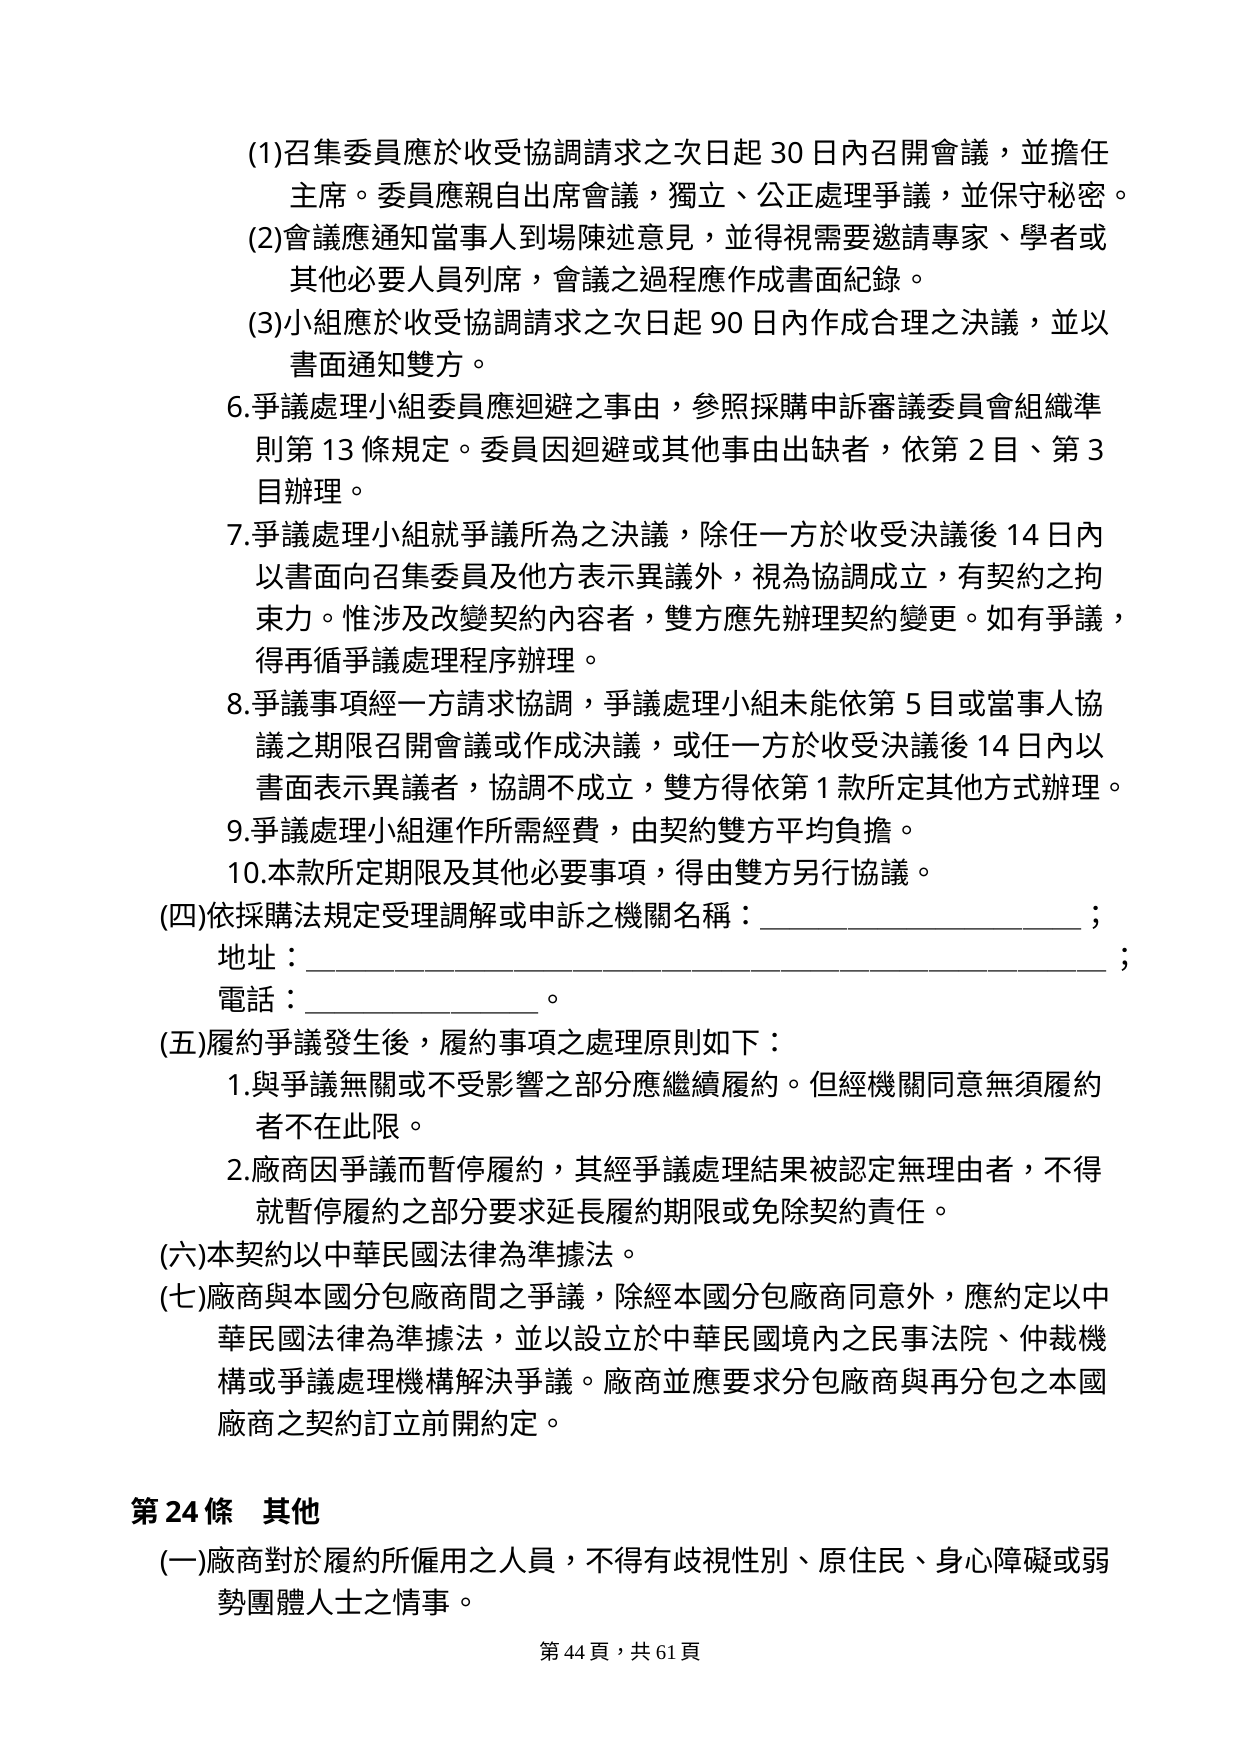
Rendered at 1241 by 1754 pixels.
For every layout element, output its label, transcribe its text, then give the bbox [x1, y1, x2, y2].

text 2.廠商因爭議而暫停履約，其經爭議處理結果被認定無理由者，不得就暫停履約之部分要求延長履約期限或免除契約責任。 [226, 1146, 1104, 1231]
text 第24條 其他 [130, 1489, 1110, 1531]
text 8.爭議事項經一方請求協調，爭議處理小組未能依第5目或當事人協議之期限召開會議或作成決議，或任一方於收受決議後14日內以書面表示異議者，協調不成立，雙方得依第1款所定其他方式辦理。 [226, 680, 1104, 807]
text (2)會議應通知當事人到場陳述意見，並得視需要邀請專家、學者或其他必要人員列席，會議之過程應作成書面紀錄。 [248, 214, 1110, 299]
text 1.與爭議無關或不受影響之部分應繼續履約。但經機關同意無須履約者不在此限。 [226, 1062, 1104, 1146]
text (1)召集委員應於收受協調請求之次日起30日內召開會議，並擔任主席。委員應親自出席會議，獨立、公正處理爭議，並保守秘密。 [248, 130, 1110, 214]
text (一)廠商對於履約所僱用之人員，不得有歧視性別、原住民、身心障礙或弱勢團體人士之情事。 [159, 1537, 1110, 1622]
text (3)小組應於收受協調請求之次日起90日內作成合理之決議，並以書面通知雙方。 [248, 299, 1110, 384]
text (五)履約爭議發生後，履約事項之處理原則如下： [159, 1019, 1110, 1062]
text (七)廠商與本國分包廠商間之爭議，除經本國分包廠商同意外，應約定以中華民國法律為準據法，並以設立於中華民國境內之民事法院、仲裁機構或爭議處理機構解決爭議。廠商並應要求分包廠商與再分包之本國廠商之契約訂立前開約定。 [159, 1273, 1110, 1443]
text 7.爭議處理小組就爭議所為之決議，除任一方於收受決議後14日內以書面向召集委員及他方表示異議外，視為協調成立，有契約之拘束力。惟涉及改變契約內容者，雙方應先辦理契約變更。如有爭議，得再循爭議處理程序辦理。 [226, 511, 1104, 680]
text (六)本契約以中華民國法律為準據法。 [159, 1231, 1110, 1273]
text 6.爭議處理小組委員應迴避之事由，參照採購申訴審議委員會組織準則第13條規定。委員因迴避或其他事由出缺者，依第2目、第3目辦理。 [226, 384, 1104, 511]
text (四)依採購法規定受理調解或申訴之機關名稱：＿＿＿＿＿＿＿＿＿＿＿；地址：＿＿＿＿＿＿＿＿＿＿＿＿＿＿＿＿＿＿＿＿＿＿＿＿＿＿＿；電話：＿＿＿＿＿＿＿＿。 [159, 892, 1110, 1019]
text 9.爭議處理小組運作所需經費，由契約雙方平均負擔。 [226, 807, 1104, 850]
text 10.本款所定期限及其他必要事項，得由雙方另行協議。 [226, 850, 1104, 892]
